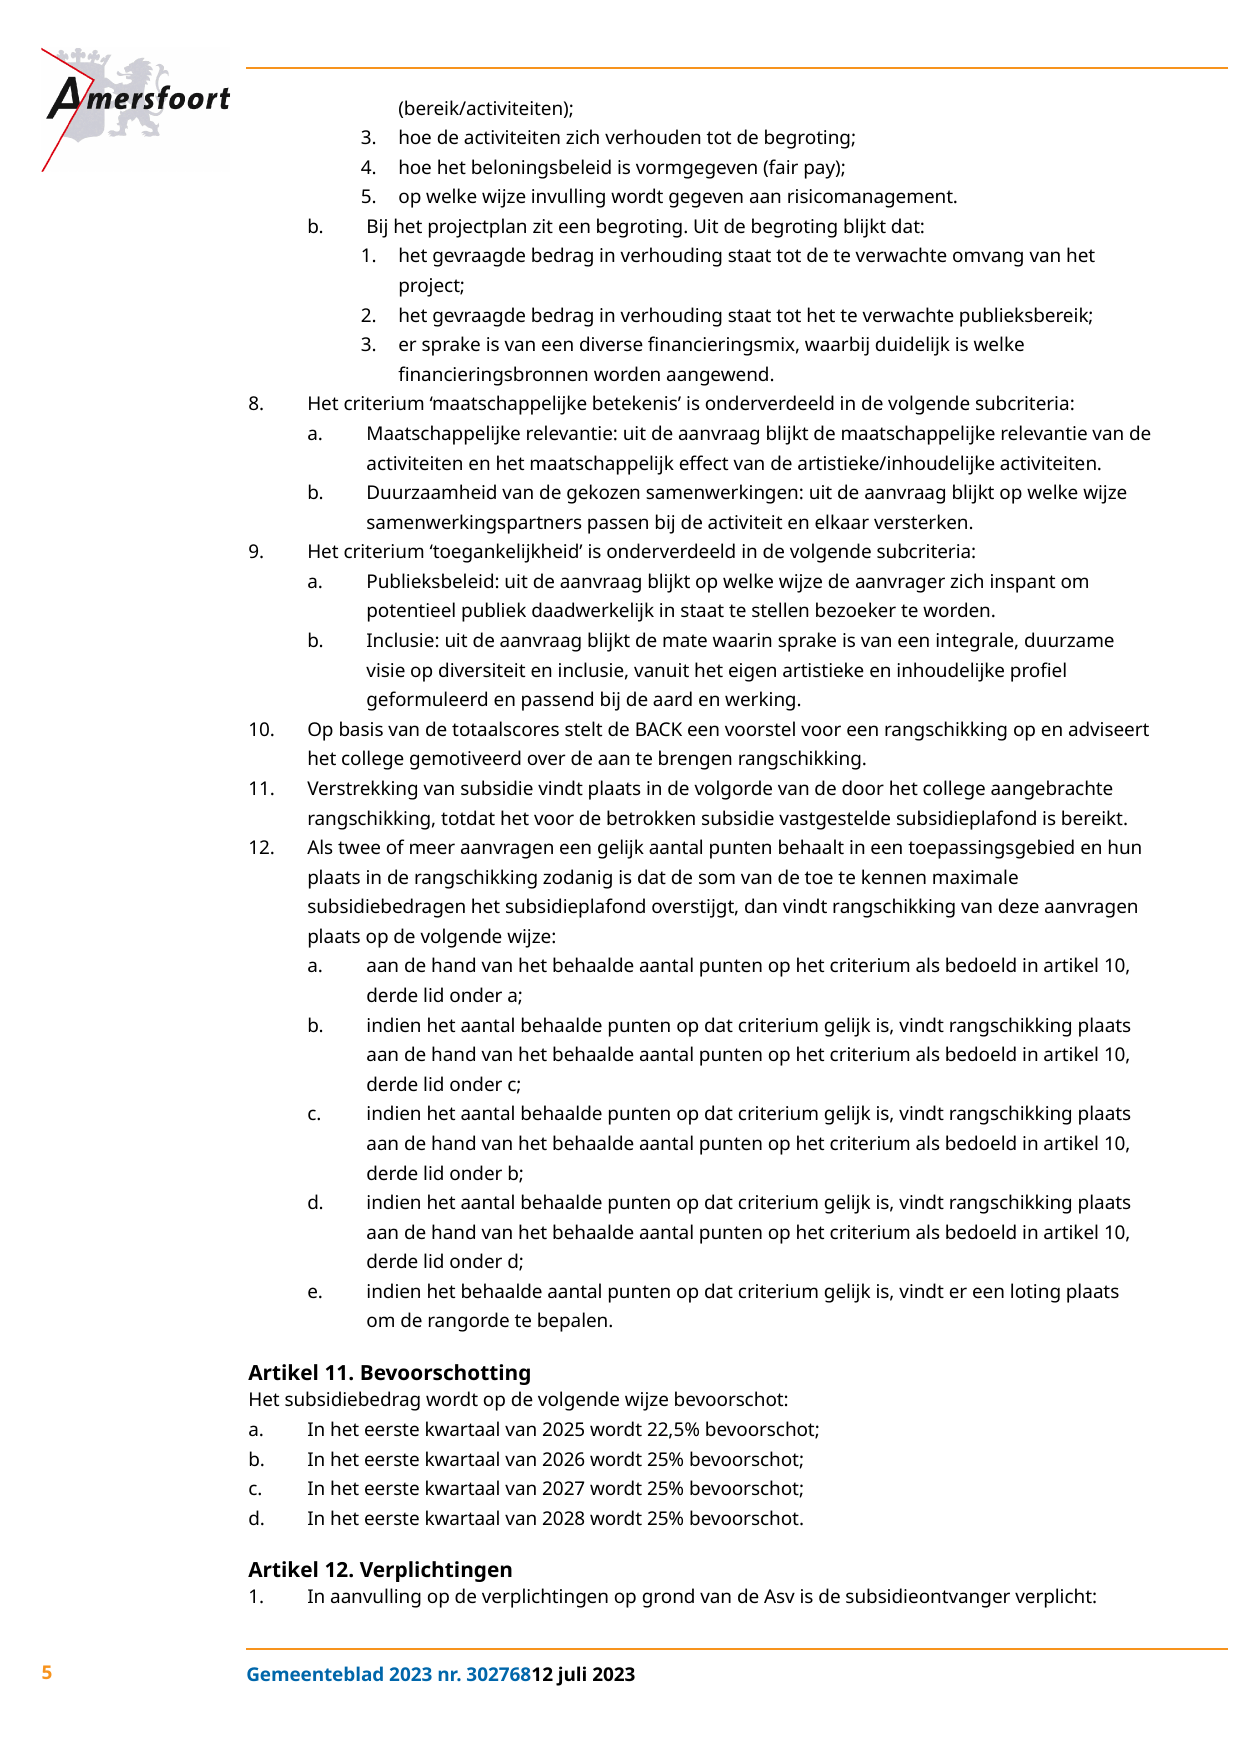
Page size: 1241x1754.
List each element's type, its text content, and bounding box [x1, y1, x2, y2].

list Bij het projectplan zit een begroting. Uit de begroting blijkt dat: [307, 213, 1152, 239]
list In het eerste kwartaal van 2026 wordt 25% bevoorschot; [248, 1446, 1152, 1471]
list het gevraagde bedrag in verhouding staat tot de te verwachte omvang van het project; [361, 243, 1152, 298]
list Inclusie: uit de aanvraag blijkt de mate waarin sprake is van een integrale, duurzame visie op diversiteit en inclusie, vanuit het eigen artistieke en inhoudelijke profiel geformuleerd en passend bij de aard en werking. [307, 627, 1152, 712]
list indien het behaalde aantal punten op dat criterium gelijk is, vindt er een loting plaats om de rangorde te bepalen. [307, 1278, 1152, 1333]
list hoe het beloningsbeleid is vormgegeven (fair pay); [361, 154, 1152, 180]
list Op basis van de totaalscores stelt de BACK een voorstel voor een rangschikking op en adviseert het college gemotiveerd over de aan te brengen rangschikking. [248, 716, 1152, 771]
list Publieksbeleid: uit de aanvraag blijkt op welke wijze de aanvrager zich inspant om potentieel publiek daadwerkelijk in staat te stellen bezoeker te worden. [307, 568, 1152, 623]
list In het eerste kwartaal van 2025 wordt 22,5% bevoorschot; [248, 1416, 1152, 1442]
list indien het aantal behaalde punten op dat criterium gelijk is, vindt rangschikking plaats aan de hand van het behaalde aantal punten op het criterium als bedoeld in artikel 10, derde lid onder b; [307, 1101, 1152, 1186]
list indien het aantal behaalde punten op dat criterium gelijk is, vindt rangschikking plaats aan de hand van het behaalde aantal punten op het criterium als bedoeld in artikel 10, derde lid onder c; [307, 1012, 1152, 1097]
list Het criterium ‘maatschappelijke betekenis’ is onderverdeeld in de volgende subcriteria: [248, 391, 1152, 416]
list indien het aantal behaalde punten op dat criterium gelijk is, vindt rangschikking plaats aan de hand van het behaalde aantal punten op het criterium als bedoeld in artikel 10, derde lid onder d; [307, 1189, 1152, 1274]
list Verstrekking van subsidie vindt plaats in de volgorde van de door het college aangebrachte rangschikking, totdat het voor de betrokken subsidie vastgestelde subsidieplafond is bereikt. [248, 775, 1152, 831]
list er sprake is van een diverse financieringsmix, waarbij duidelijk is welke financieringsbronnen worden aangewend. [361, 331, 1152, 387]
list Duurzaamheid van de gekozen samenwerkingen: uit de aanvraag blijkt op welke wijze samenwerkingspartners passen bij de activiteit en elkaar versterken. [307, 479, 1152, 535]
list Als twee of meer aanvragen een gelijk aantal punten behaalt in een toepassingsgebied en hun plaats in de rangschikking zodanig is dat de som van de toe te kennen maximale subsidiebedragen het subsidieplafond overstijgt, dan vindt rangschikking van deze aanvragen plaats op de volgende wijze: [248, 834, 1152, 949]
list In het eerste kwartaal van 2027 wordt 25% bevoorschot; [248, 1475, 1152, 1501]
list Maatschappelijke relevantie: uit de aanvraag blijkt de maatschappelijke relevantie van de activiteiten en het maatschappelijk effect van de artistieke/inhoudelijke activiteiten. [307, 420, 1152, 476]
text Artikel 11. Bevoorschotting [248, 1358, 1152, 1387]
picture [41, 47, 231, 172]
list In het eerste kwartaal van 2028 wordt 25% bevoorschot. [248, 1505, 1152, 1531]
list In aanvulling op de verplichtingen op grond van de Asv is de subsidieontvanger verplicht: [248, 1584, 1152, 1609]
text Het subsidiebedrag wordt op de volgende wijze bevoorschot: [248, 1387, 1152, 1412]
text Artikel 12. Verplichtingen [248, 1555, 1152, 1584]
list hoe de activiteiten zich verhouden tot de begroting; [361, 124, 1152, 150]
list aan de hand van het behaalde aantal punten op het criterium als bedoeld in artikel 10, derde lid onder a; [307, 953, 1152, 1008]
list het gevraagde bedrag in verhouding staat tot het te verwachte publieksbereik; [361, 302, 1152, 328]
list Het criterium ‘toegankelijkheid’ is onderverdeeld in de volgende subcriteria: [248, 538, 1152, 564]
list (bereik/activiteiten); [361, 95, 1152, 121]
list op welke wijze invulling wordt gegeven aan risicomanagement. [361, 183, 1152, 209]
